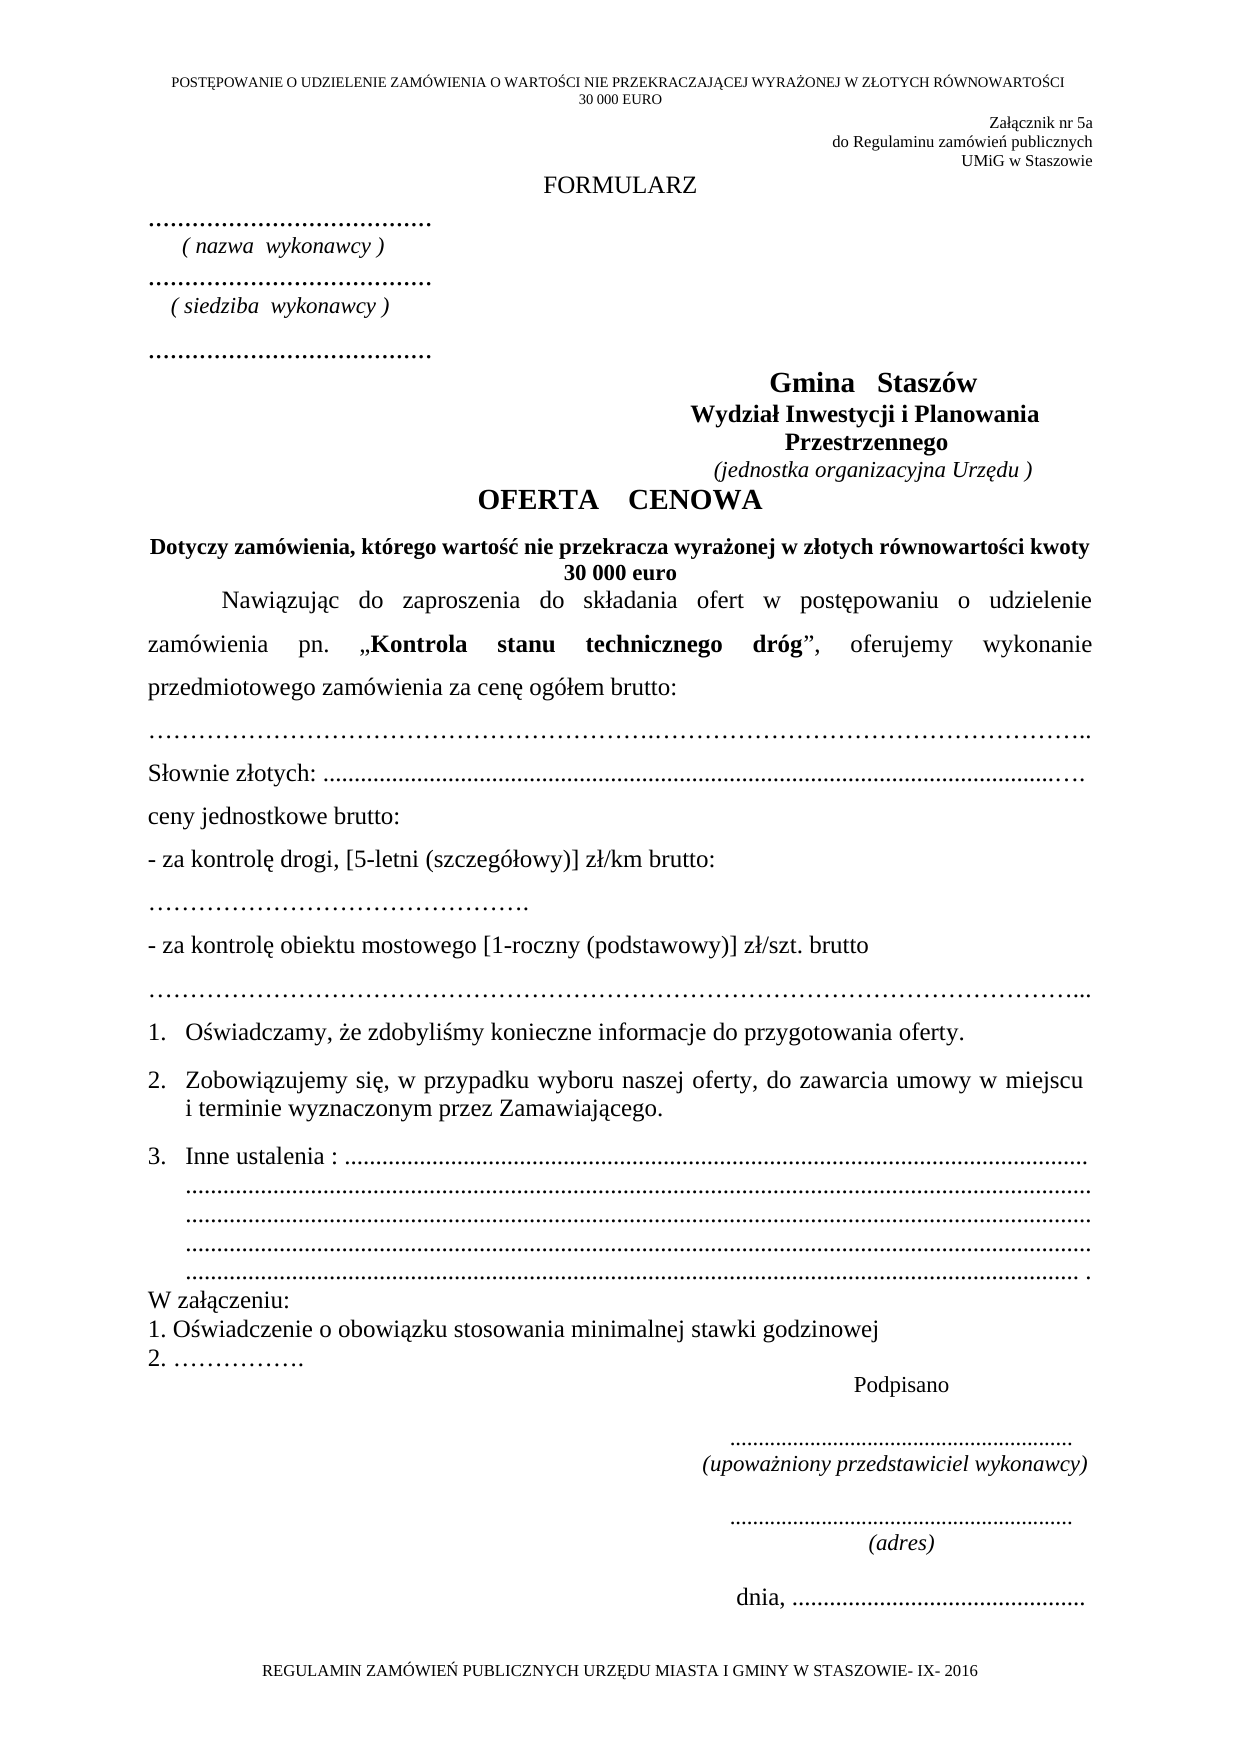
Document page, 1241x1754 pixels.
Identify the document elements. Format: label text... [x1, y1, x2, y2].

text Wydział Inwestycji i Planowania Przestrzennego [148, 399, 1093, 456]
text (adres) [710, 1529, 1093, 1556]
text 1. Oświadczenie o obowiązku stosowania minimalnej stawki godzinowej [148, 1314, 1093, 1343]
text - za kontrolę drogi, [5-letni (szczegółowy)] zł/km brutto:………………………………………. [148, 844, 1093, 916]
subtitle ....................................... [148, 332, 1093, 365]
text ( nazwa wykonawcy ) [148, 232, 1093, 258]
text …………………………………………………….…………………………………………….. [148, 715, 1093, 744]
subtitle Dotyczy zamówienia, którego wartość nie przekracza wyrażonej w złotych równowartości kwoty 30 000 euro [148, 533, 1093, 586]
text dnia, ............................................... [729, 1582, 1093, 1611]
text Nawiązując do zaproszenia do składania ofert w postępowaniu o udzielenie zamówienia pn. „Kontrola stanu technicznego dróg”, oferujemy wykonanie przedmiotowego zamówienia za cenę ogółem brutto: [148, 586, 1093, 701]
text W załączeniu: [148, 1285, 1093, 1314]
text (upoważniony przedstawiciel wykonawcy) [148, 1450, 1093, 1477]
text 2. ……………. [148, 1343, 1093, 1371]
text ....................................... [148, 258, 1093, 292]
text FORMULARZ [148, 170, 1093, 199]
text ............................................................ [710, 1424, 1093, 1450]
subtitle Gmina Staszów [148, 365, 1093, 399]
list Inne ustalenia : ....................................................................................................................... ................................................................................................................................................. ................................................................................................................................................. ................................................................................................................................................................................................................................................................................................ . [148, 1141, 1093, 1285]
text do Regulaminu zamówień publicznych [148, 132, 1093, 151]
text - za kontrolę obiektu mostowego [1-roczny (podstawowy)] zł/szt. brutto …………………………………………………………………………………………………... [148, 931, 1093, 1002]
text Podpisano [710, 1371, 1093, 1398]
text ceny jednostkowe brutto: [148, 801, 1093, 830]
text ( siedziba wykonawcy ) [148, 292, 1093, 318]
subtitle OFERTA CENOWA [148, 482, 1093, 516]
list Oświadczamy, że zdobyliśmy konieczne informacje do przygotowania oferty. [148, 1017, 1093, 1046]
text (jednostka organizacyjna Urzędu ) [148, 456, 1093, 482]
subtitle UMiG w Staszowie [148, 151, 1093, 170]
text ....................................... [148, 199, 1093, 232]
text Słownie złotych: .....................................................................................................................…. [148, 758, 1093, 787]
list Zobowiązujemy się, w przypadku wyboru naszej oferty, do zawarcia umowy w miejscu i terminie wyznaczonym przez Zamawiającego. [148, 1065, 1093, 1122]
text Załącznik nr 5a [148, 112, 1093, 132]
text ............................................................ [710, 1503, 1093, 1529]
